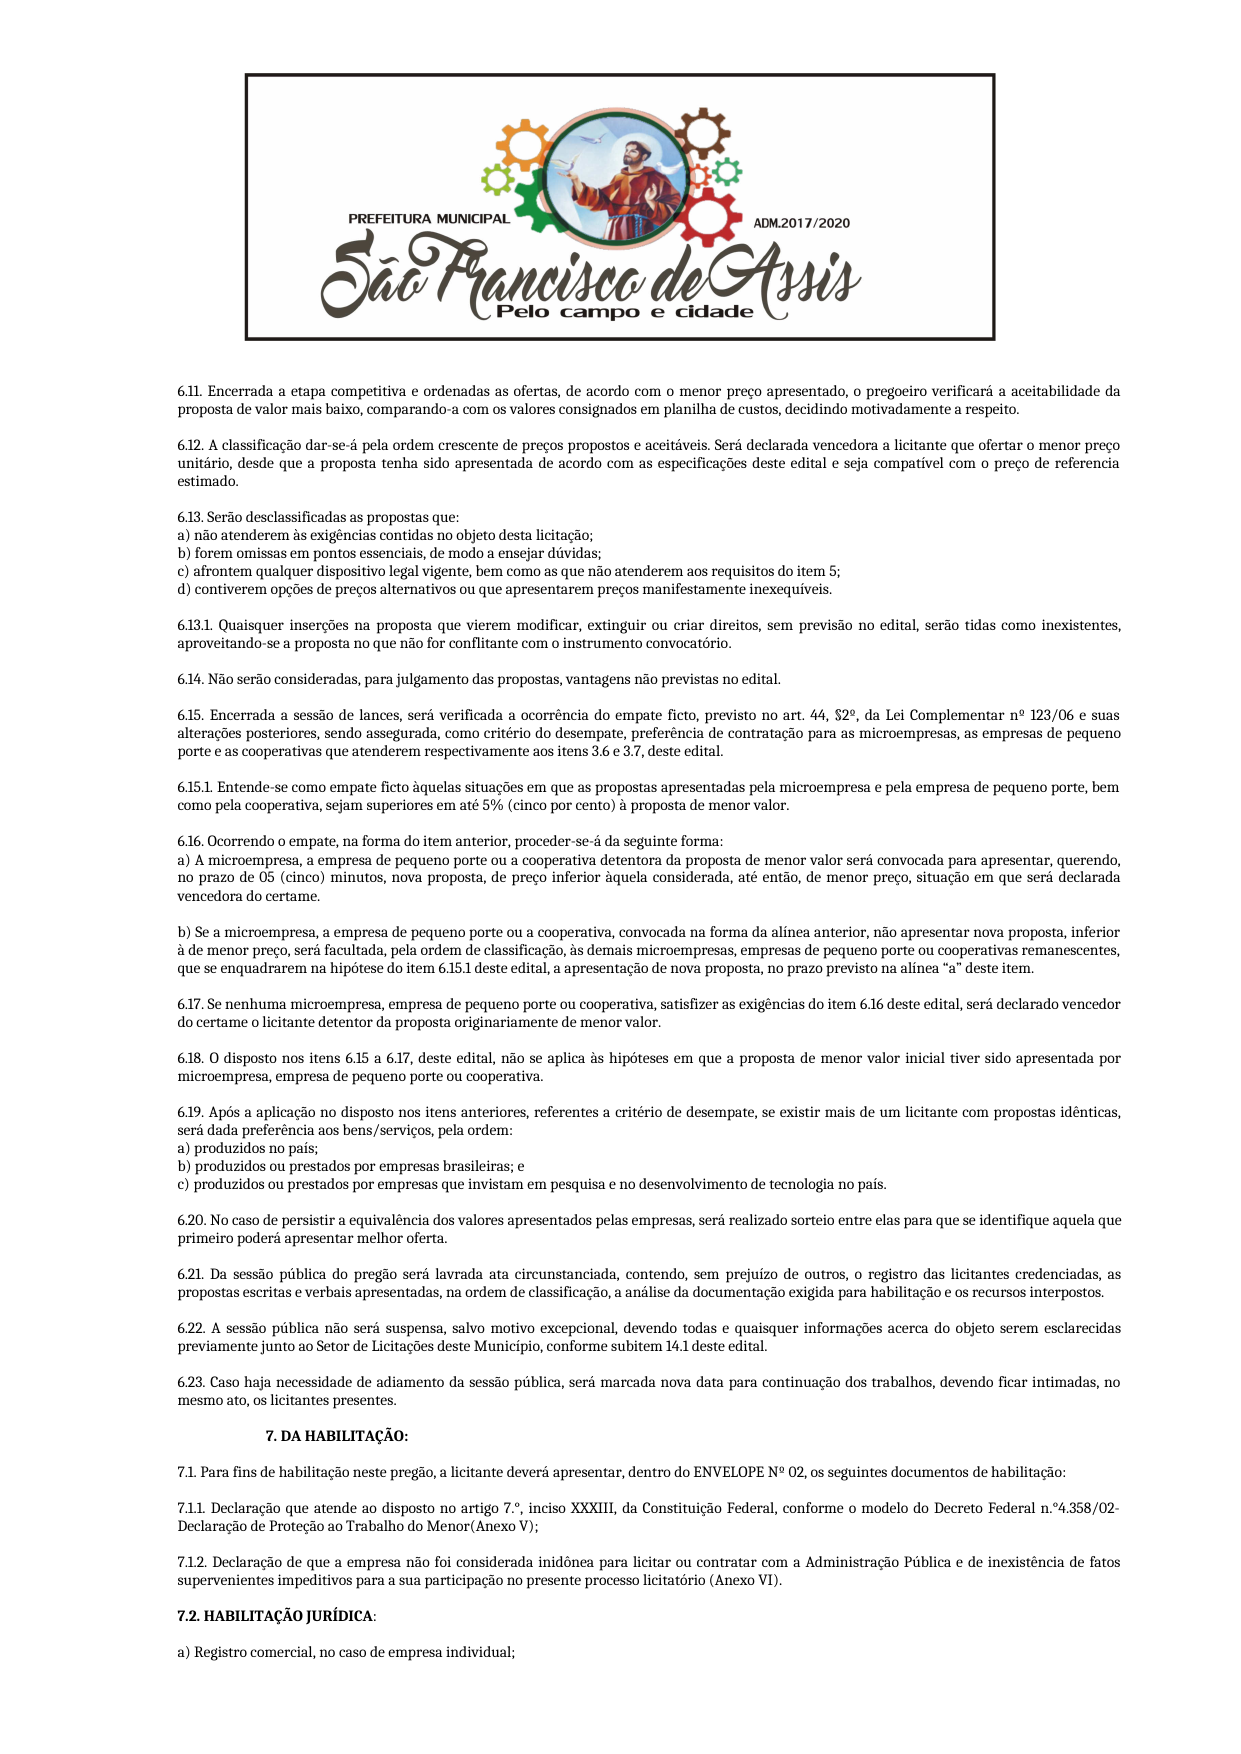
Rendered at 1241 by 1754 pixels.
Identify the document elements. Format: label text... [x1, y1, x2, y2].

text b) Se a microempresa, a empresa de pequeno porte ou a cooperativa, convocada na forma da alínea anterior, não apresentar nova proposta, inferior à de menor preço, será facultada, pela ordem de classificação, às demais microempresas, empresas de pequeno porte ou cooperativas remanescentes, que se enquadrarem na hipótese do item 6.15.1 deste edital, a apresentação de nova proposta, no prazo previsto na alínea “a” deste item. [177, 923, 1122, 977]
text 6.11. Encerrada a etapa competitiva e ordenadas as ofertas, de acordo com o menor preço apresentado, o pregoeiro verificará a aceitabilidade da proposta de valor mais baixo, comparando-a com os valores consignados em planilha de custos, decidindo motivadamente a respeito. [177, 382, 1122, 418]
text 6.21. Da sessão pública do pregão será lavrada ata circunstanciada, contendo, sem prejuízo de outros, o registro das licitantes credenciadas, as propostas escritas e verbais apresentadas, na ordem de classificação, a análise da documentação exigida para habilitação e os recursos interpostos. [177, 1265, 1122, 1301]
text 6.13. Serão desclassificadas as propostas que: [177, 508, 1122, 526]
text 6.23. Caso haja necessidade de adiamento da sessão pública, será marcada nova data para continuação dos trabalhos, devendo ficar intimadas, no mesmo ato, os licitantes presentes. [177, 1373, 1122, 1409]
text 6.20. No caso de persistir a equivalência dos valores apresentados pelas empresas, será realizado sorteio entre elas para que se identifique aquela que primeiro poderá apresentar melhor oferta. [177, 1211, 1122, 1247]
text b) produzidos ou prestados por empresas brasileiras; e [177, 1157, 1122, 1175]
text c) afrontem qualquer dispositivo legal vigente, bem como as que não atenderem aos requisitos do item 5; [177, 562, 1122, 581]
text a) produzidos no país; [177, 1139, 1122, 1157]
text 6.18. O disposto nos itens 6.15 a 6.17, deste edital, não se aplica às hipóteses em que a proposta de menor valor inicial tiver sido apresentada por microempresa, empresa de pequeno porte ou cooperativa. [177, 1049, 1122, 1085]
text 7.1.1. Declaração que atende ao disposto no artigo 7.°, inciso XXXIII, da Constituição Federal, conforme o modelo do Decreto Federal n.°4.358/02-Declaração de Proteção ao Trabalho do Menor(Anexo V); [177, 1499, 1122, 1536]
text 6.16. Ocorrendo o empate, na forma do item anterior, proceder-se-á da seguinte forma: [177, 833, 1122, 851]
text 7.2. HABILITAÇÃO JURÍDICA: [177, 1608, 1122, 1626]
text 7.1.2. Declaração de que a empresa não foi considerada inidônea para licitar ou contratar com a Administração Pública e de inexistência de fatos supervenientes impeditivos para a sua participação no presente processo licitatório (Anexo VI). [177, 1554, 1122, 1590]
text b) forem omissas em pontos essenciais, de modo a ensejar dúvidas; [177, 544, 1122, 562]
text c) produzidos ou prestados por empresas que invistam em pesquisa e no desenvolvimento de tecnologia no país. [177, 1175, 1122, 1193]
text 7.1. Para fins de habilitação neste pregão, a licitante deverá apresentar, dentro do ENVELOPE Nº 02, os seguintes documentos de habilitação: [177, 1463, 1122, 1482]
text 6.19. Após a aplicação no disposto nos itens anteriores, referentes a critério de desempate, se existir mais de um licitante com propostas idênticas, será dada preferência aos bens/serviços, pela ordem: [177, 1103, 1122, 1139]
text 6.15. Encerrada a sessão de lances, será verificada a ocorrência do empate ficto, previsto no art. 44, §2º, da Lei Complementar nº 123/06 e suas alterações posteriores, sendo assegurada, como critério do desempate, preferência de contratação para as microempresas, as empresas de pequeno porte e as cooperativas que atenderem respectivamente aos itens 3.6 e 3.7, deste edital. [177, 707, 1122, 761]
text 6.17. Se nenhuma microempresa, empresa de pequeno porte ou cooperativa, satisfizer as exigências do item 6.16 deste edital, será declarado vencedor do certame o licitante detentor da proposta originariamente de menor valor. [177, 995, 1122, 1031]
text 6.15.1. Entende-se como empate ficto àquelas situações em que as propostas apresentadas pela microempresa e pela empresa de pequeno porte, bem como pela cooperativa, sejam superiores em até 5% (cinco por cento) à proposta de menor valor. [177, 779, 1122, 815]
text a) A microempresa, a empresa de pequeno porte ou a cooperativa detentora da proposta de menor valor será convocada para apresentar, querendo, no prazo de 05 (cinco) minutos, nova proposta, de preço inferior àquela considerada, até então, de menor preço, situação em que será declarada vencedora do certame. [177, 851, 1122, 905]
text 6.12. A classificação dar-se-á pela ordem crescente de preços propostos e aceitáveis. Será declarada vencedora a licitante que ofertar o menor preço unitário, desde que a proposta tenha sido apresentada de acordo com as especificações deste edital e seja compatível com o preço de referencia estimado. [177, 436, 1122, 490]
text 6.14. Não serão consideradas, para julgamento das propostas, vantagens não previstas no edital. [177, 671, 1122, 689]
text d) contiverem opções de preços alternativos ou que apresentarem preços manifestamente inexequíveis. [177, 581, 1122, 598]
text a) não atenderem às exigências contidas no objeto desta licitação; [177, 526, 1122, 544]
text 7. DA HABILITAÇÃO: [177, 1427, 1122, 1446]
text a) Registro comercial, no caso de empresa individual; [177, 1644, 1122, 1662]
text 6.22. A sessão pública não será suspensa, salvo motivo excepcional, devendo todas e quaisquer informações acerca do objeto serem esclarecidas previamente junto ao Setor de Licitações deste Município, conforme subitem 14.1 deste edital. [177, 1319, 1122, 1355]
text 6.13.1. Quaisquer inserções na proposta que vierem modificar, extinguir ou criar direitos, sem previsão no edital, serão tidas como inexistentes, aproveitando-se a proposta no que não for conflitante com o instrumento convocatório. [177, 617, 1122, 653]
